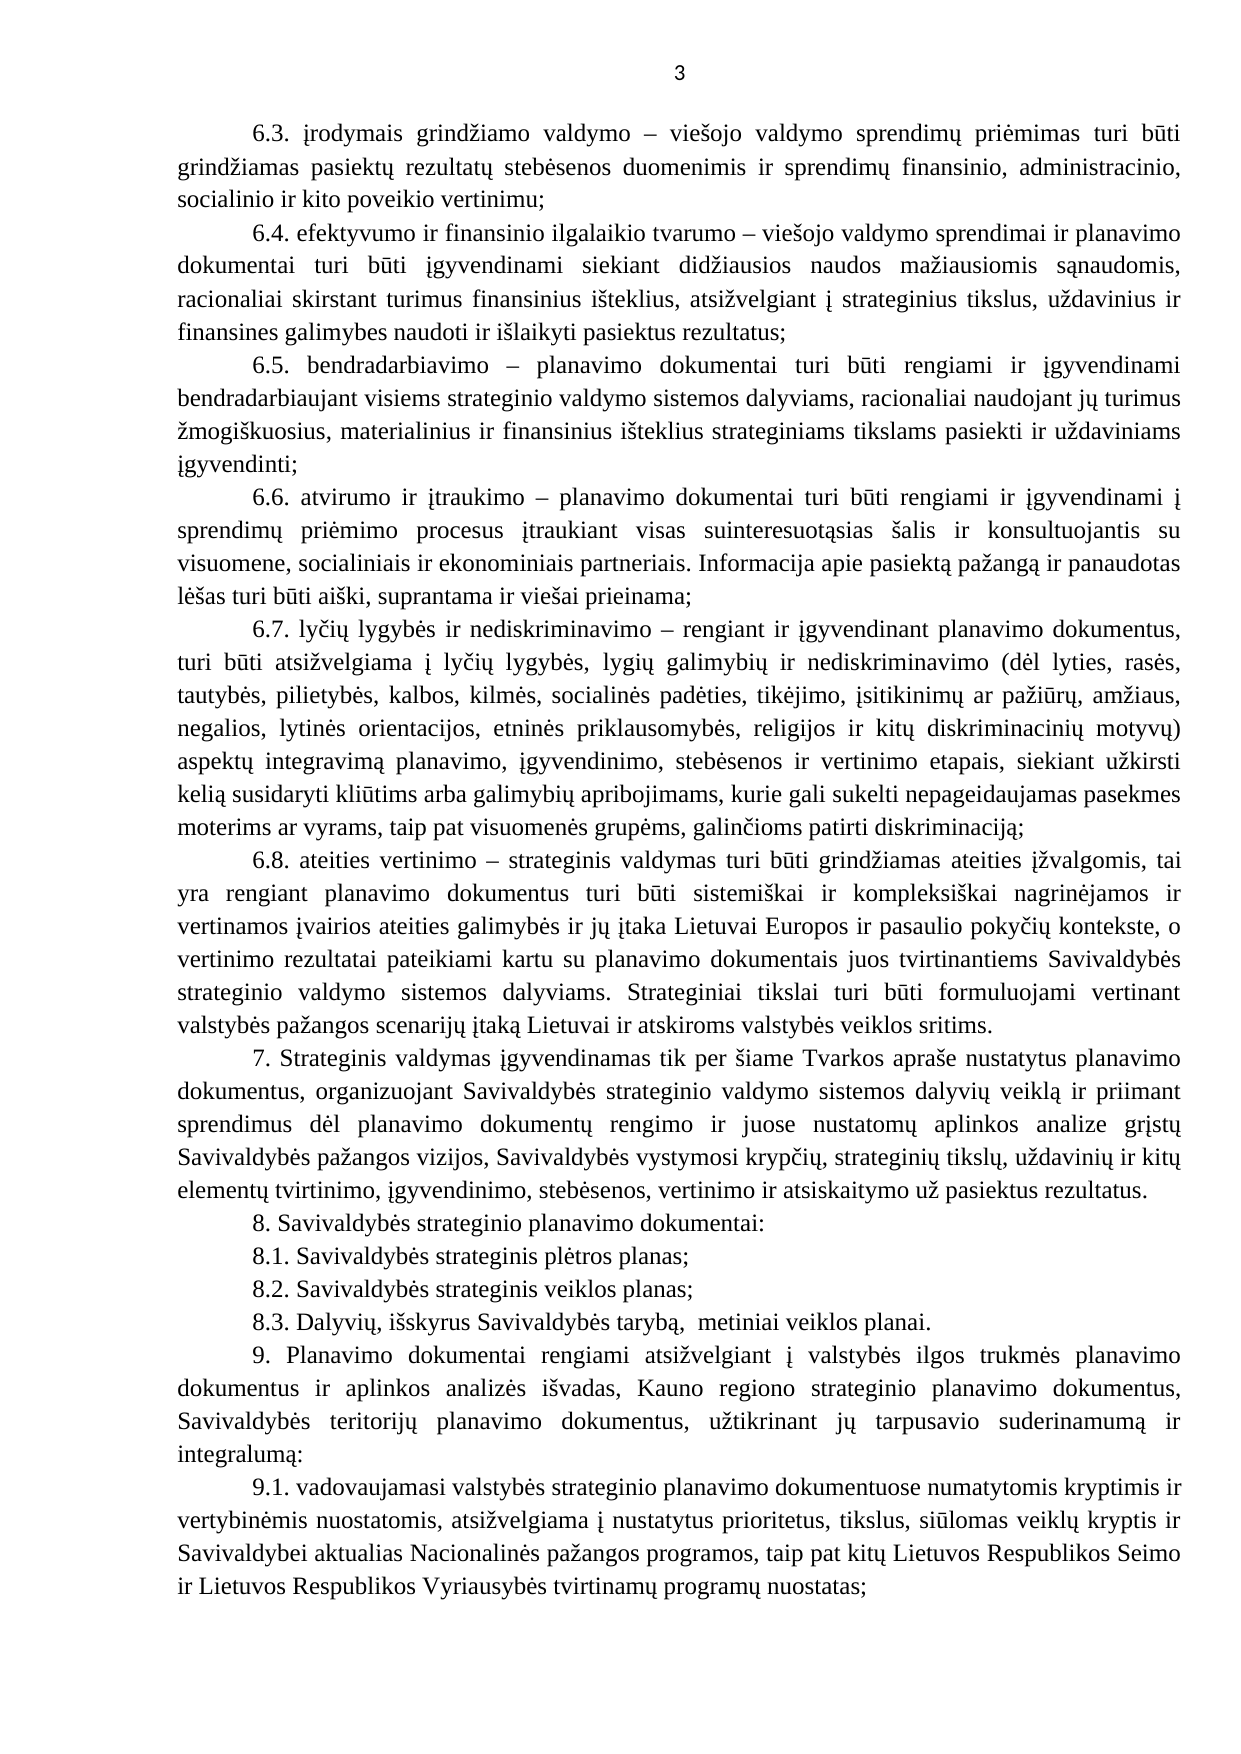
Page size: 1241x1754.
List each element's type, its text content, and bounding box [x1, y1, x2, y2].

text 6.8. ateities vertinimo – strateginis valdymas turi būti grindžiamas ateities įžvalgomis, tai yra rengiant planavimo dokumentus turi būti sistemiškai ir kompleksiškai nagrinėjamos ir vertinamos įvairios ateities galimybės ir jų įtaka Lietuvai Europos ir pasaulio pokyčių kontekste, o vertinimo rezultatai pateikiami kartu su planavimo dokumentais juos tvirtinantiems Savivaldybės strateginio valdymo sistemos dalyviams. Strateginiai tikslai turi būti formuluojami vertinant valstybės pažangos scenarijų įtaką Lietuvai ir atskiroms valstybės veiklos sritims. [177, 845, 1182, 1039]
text 8. Savivaldybės strateginio planavimo dokumentai: [177, 1208, 1182, 1237]
text 7. Strateginis valdymas įgyvendinamas tik per šiame Tvarkos apraše nustatytus planavimo dokumentus, organizuojant Savivaldybės strateginio valdymo sistemos dalyvių veiklą ir priimant sprendimus dėl planavimo dokumentų rengimo ir juose nustatomų aplinkos analize grįstų Savivaldybės pažangos vizijos, Savivaldybės vystymosi krypčių, strateginių tikslų, uždavinių ir kitų elementų tvirtinimo, įgyvendinimo, stebėsenos, vertinimo ir atsiskaitymo už pasiektus rezultatus. [177, 1043, 1182, 1204]
text 6.5. bendradarbiavimo – planavimo dokumentai turi būti rengiami ir įgyvendinami bendradarbiaujant visiems strateginio valdymo sistemos dalyviams, racionaliai naudojant jų turimus žmogiškuosius, materialinius ir finansinius išteklius strateginiams tikslams pasiekti ir uždaviniams įgyvendinti; [177, 350, 1182, 477]
text 8.2. Savivaldybės strateginis veiklos planas; [177, 1274, 1182, 1303]
text 6.3. įrodymais grindžiamo valdymo – viešojo valdymo sprendimų priėmimas turi būti grindžiamas pasiektų rezultatų stebėsenos duomenimis ir sprendimų finansinio, administracinio, socialinio ir kito poveikio vertinimu; [177, 118, 1182, 213]
text 6.4. efektyvumo ir finansinio ilgalaikio tvarumo – viešojo valdymo sprendimai ir planavimo dokumentai turi būti įgyvendinami siekiant didžiausios naudos mažiausiomis sąnaudomis, racionaliai skirstant turimus finansinius išteklius, atsižvelgiant į strateginius tikslus, uždavinius ir finansines galimybes naudoti ir išlaikyti pasiektus rezultatus; [177, 218, 1182, 345]
text 6.7. lyčių lygybės ir nediskriminavimo – rengiant ir įgyvendinant planavimo dokumentus, turi būti atsižvelgiama į lyčių lygybės, lygių galimybių ir nediskriminavimo (dėl lyties, rasės, tautybės, pilietybės, kalbos, kilmės, socialinės padėties, tikėjimo, įsitikinimų ar pažiūrų, amžiaus, negalios, lytinės orientacijos, etninės priklausomybės, religijos ir kitų diskriminacinių motyvų) aspektų integravimą planavimo, įgyvendinimo, stebėsenos ir vertinimo etapais, siekiant užkirsti kelią susidaryti kliūtims arba galimybių apribojimams, kurie gali sukelti nepageidaujamas pasekmes moterims ar vyrams, taip pat visuomenės grupėms, galinčioms patirti diskriminaciją; [177, 614, 1182, 841]
text 9.1. vadovaujamasi valstybės strateginio planavimo dokumentuose numatytomis kryptimis ir vertybinėmis nuostatomis, atsižvelgiama į nustatytus prioritetus, tikslus, siūlomas veiklų kryptis ir Savivaldybei aktualias Nacionalinės pažangos programos, taip pat kitų Lietuvos Respublikos Seimo ir Lietuvos Respublikos Vyriausybės tvirtinamų programų nuostatas; [177, 1472, 1182, 1600]
text 8.3. Dalyvių, išskyrus Savivaldybės tarybą, metiniai veiklos planai. [177, 1307, 1182, 1336]
text 6.6. atvirumo ir įtraukimo – planavimo dokumentai turi būti rengiami ir įgyvendinami į sprendimų priėmimo procesus įtraukiant visas suinteresuotąsias šalis ir konsultuojantis su visuomene, socialiniais ir ekonominiais partneriais. Informacija apie pasiektą pažangą ir panaudotas lėšas turi būti aiški, suprantama ir viešai prieinama; [177, 482, 1182, 609]
text 8.1. Savivaldybės strateginis plėtros planas; [177, 1241, 1182, 1270]
text 9. Planavimo dokumentai rengiami atsižvelgiant į valstybės ilgos trukmės planavimo dokumentus ir aplinkos analizės išvadas, Kauno regiono strateginio planavimo dokumentus, Savivaldybės teritorijų planavimo dokumentus, užtikrinant jų tarpusavio suderinamumą ir integralumą: [177, 1340, 1182, 1468]
